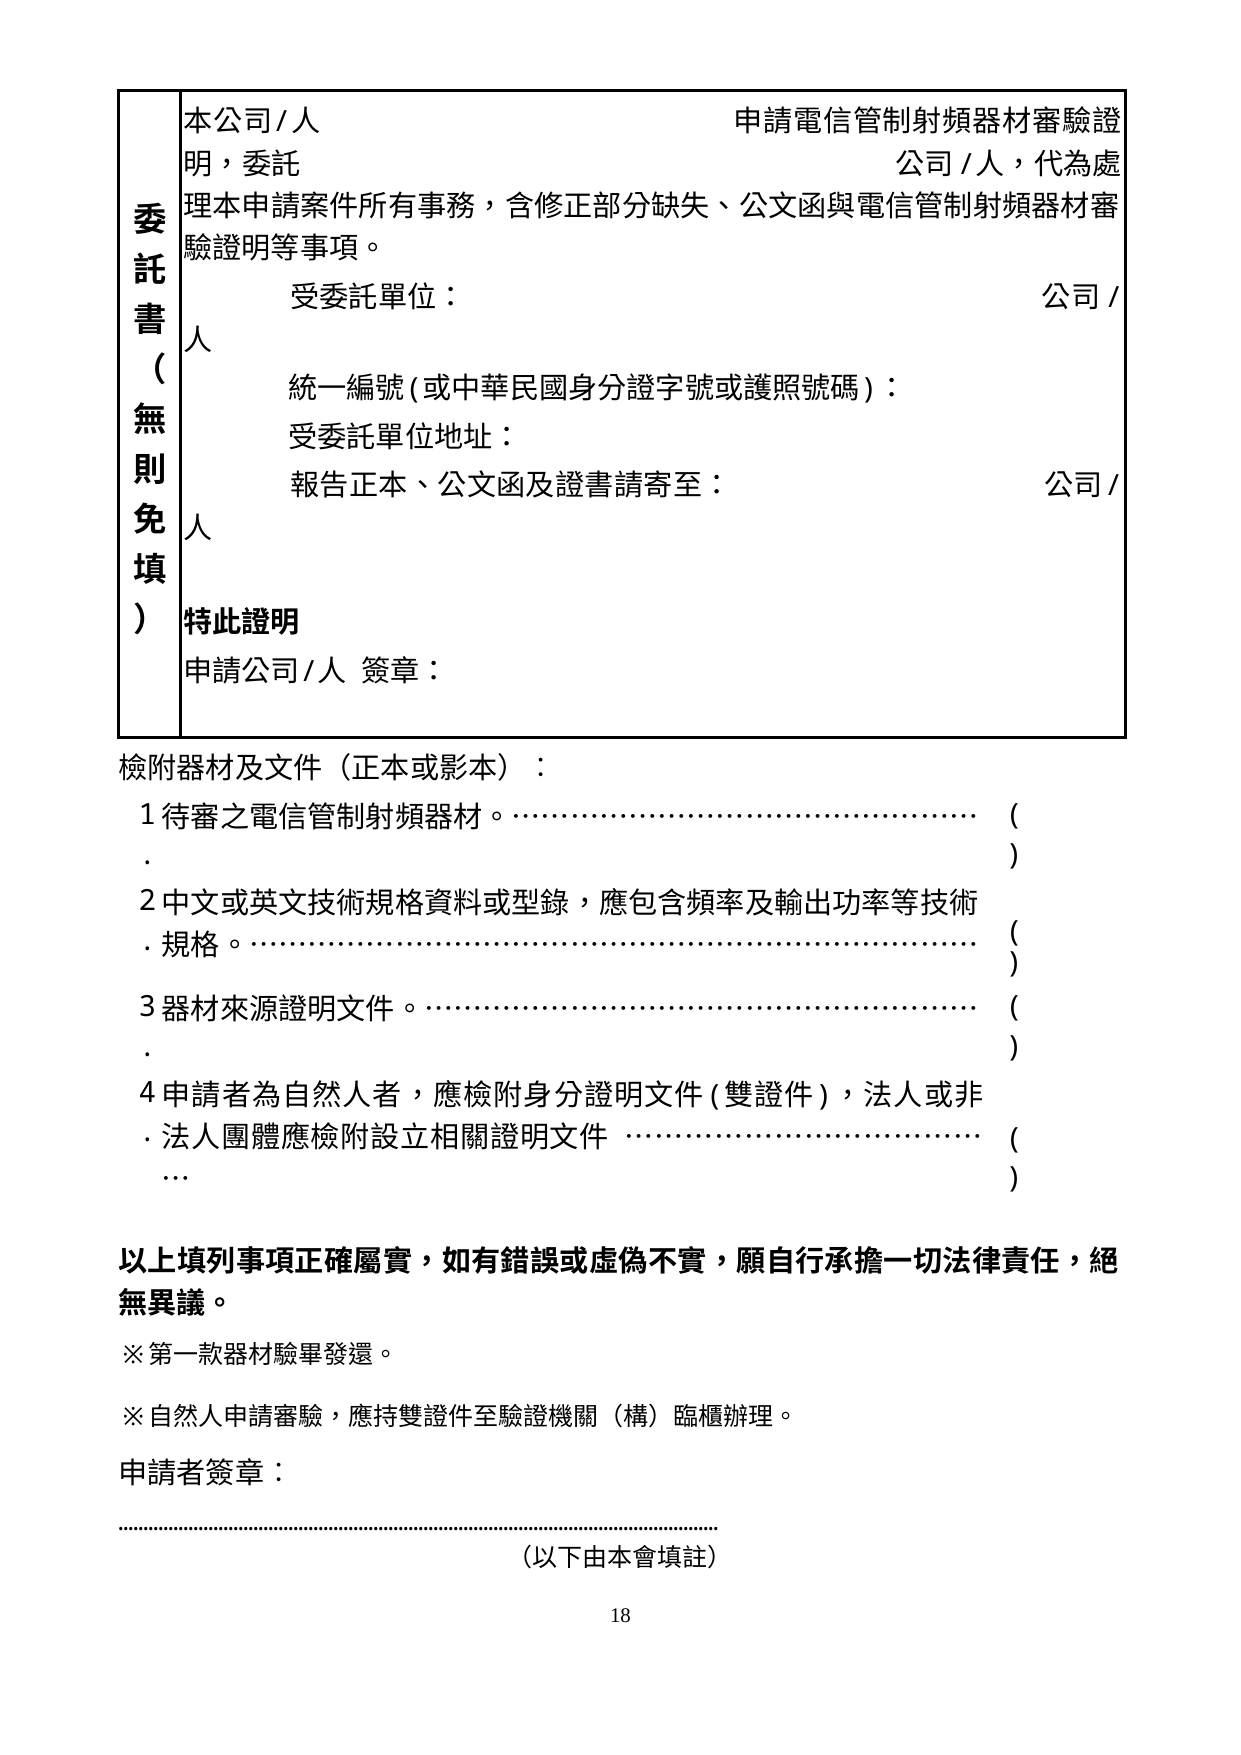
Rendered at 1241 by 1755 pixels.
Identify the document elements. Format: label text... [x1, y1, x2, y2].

table_cell 器材來源證明文件。………………………………………………… [159, 979, 1002, 1065]
table_header 待審之電信管制射頻器材。………………………………………… [159, 787, 1002, 873]
table_header ( ) [1002, 787, 1058, 873]
table_cell 3. [121, 979, 158, 1065]
table_cell 2. [121, 873, 158, 979]
table_header 本公司/人 申請電信管制射頻器材審驗證明，委託 公司/人，代為處理本申請案件所有事務，含修正部分缺失、公文函與電信管制射頻器材審驗證明等事項。 受委託單位： 公司/人 統一編號(或中華民國身分證字號或護照號碼)： 受委託單位地址： 報告正本、公文函及證書請寄至： 公司/人 特此證明 申請公司/人 簽章： [182, 92, 1124, 736]
table_header 1. [121, 787, 158, 873]
table_cell 4. [121, 1065, 158, 1198]
table_cell ( ) [1002, 873, 1058, 979]
table_cell 申請者為自然人者，應檢附身分證明文件(雙證件)，法人或非法人團體應檢附設立相關證明文件 ………………………………… [159, 1065, 1002, 1198]
table_header 委託書（無則免填） [120, 92, 179, 736]
text ※第一款器材驗畢發還。 [118, 1335, 1122, 1371]
text 檢附器材及文件（正本或影本）︰ [118, 745, 1122, 787]
text ………………………………………………………………………………………………………… [118, 1503, 1122, 1537]
table_cell ( ) [1002, 1065, 1058, 1198]
text ※自然人申請審驗，應持雙證件至驗證機關（構）臨櫃辦理。 [118, 1396, 1122, 1432]
text 以上填列事項正確屬實，如有錯誤或虛偽不實，願自行承擔一切法律責任，絕無異議。 [118, 1238, 1122, 1322]
table_cell ( ) [1002, 979, 1058, 1065]
text 申請者簽章︰ [118, 1457, 1122, 1491]
table_cell 中文或英文技術規格資料或型錄，應包含頻率及輸出功率等技術規格。………………………………………………………………… [159, 873, 1002, 979]
text （以下由本會填註） [118, 1537, 1122, 1573]
